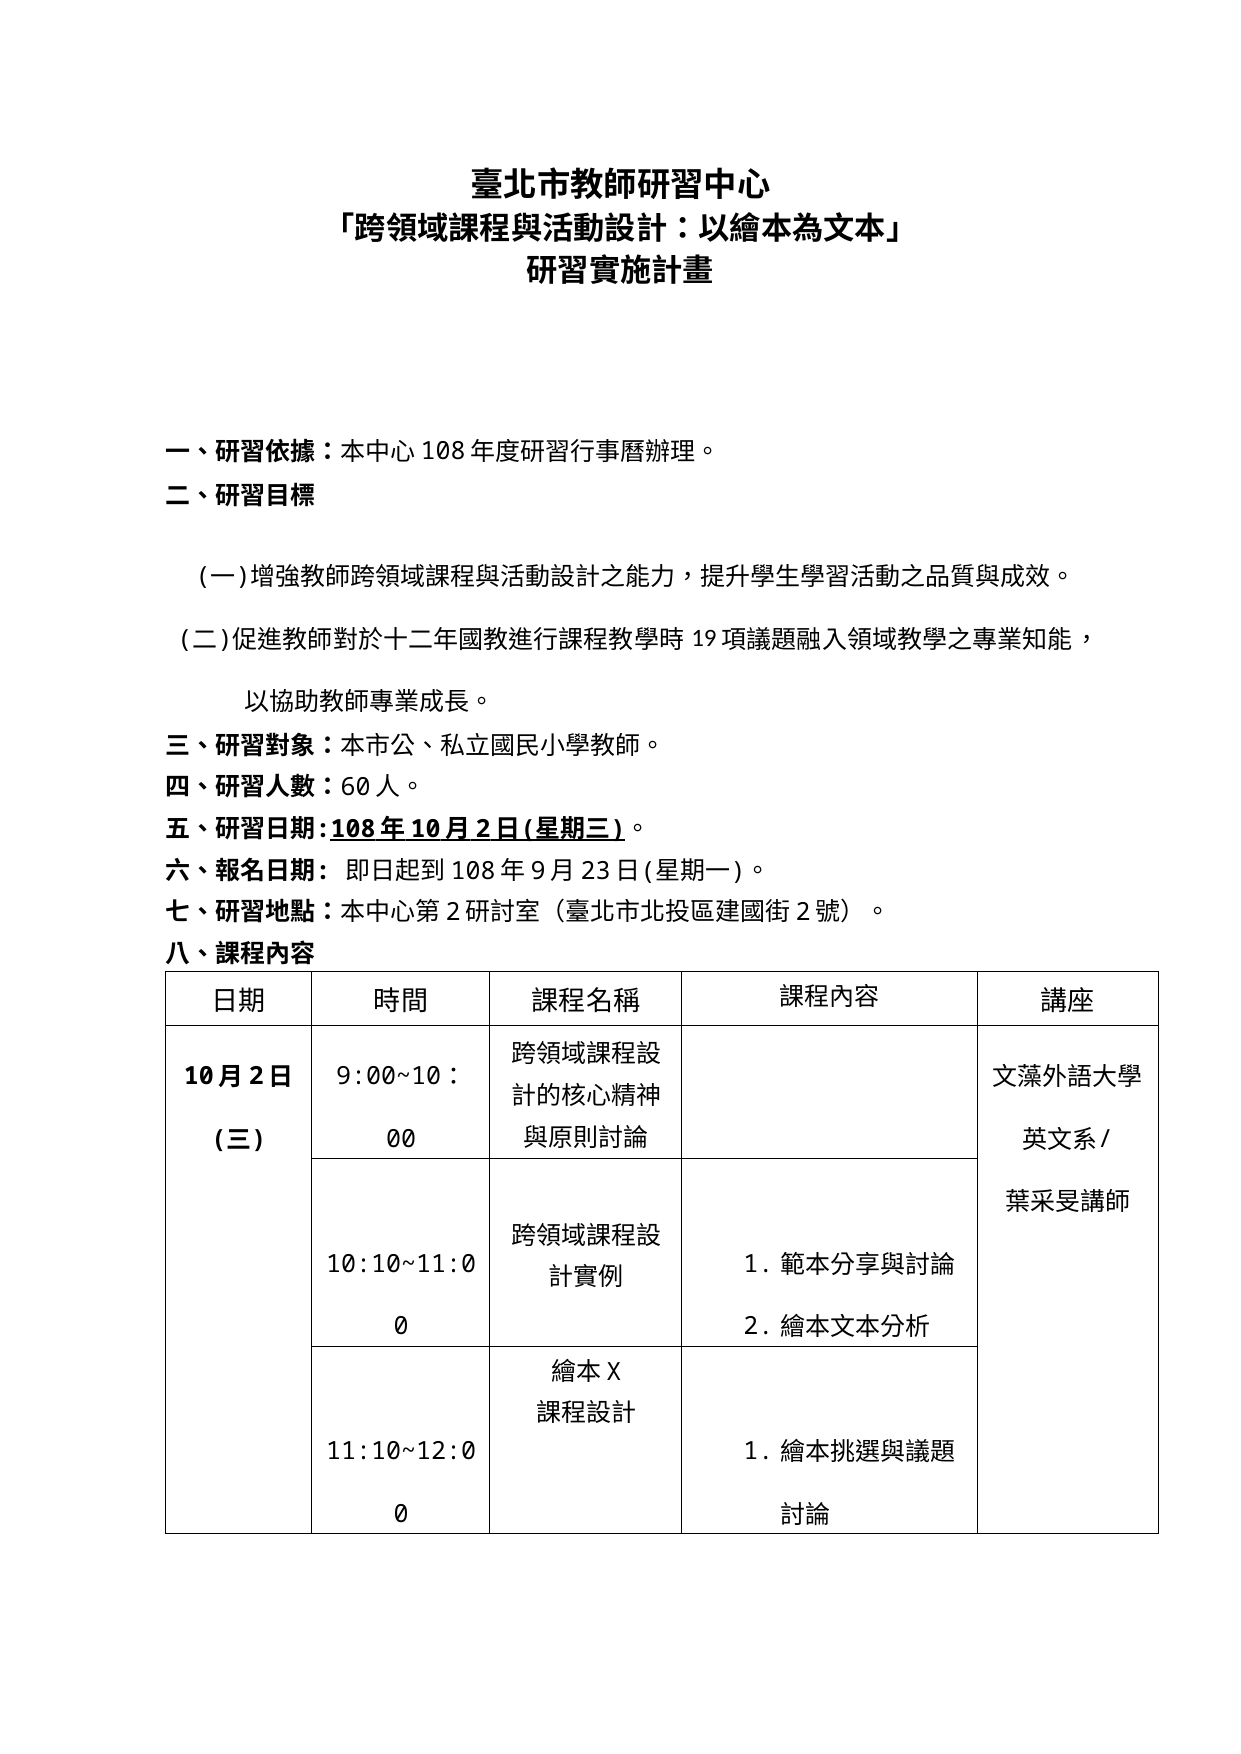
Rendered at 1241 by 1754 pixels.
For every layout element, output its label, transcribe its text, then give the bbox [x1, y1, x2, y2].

text 二、研習目標 [165, 471, 1075, 512]
text 研習實施計畫 [165, 248, 1075, 290]
table_header 講座 [978, 972, 1158, 1025]
table_cell 繪本挑選與議題討論 繪本心智圖繪製 [682, 1347, 977, 1533]
text 三、研習對象：本市公、私立國民小學教師。 [165, 721, 1075, 762]
text 七、研習地點：本中心第2研討室（臺北市北投區建國街2號）。 [165, 887, 1075, 929]
text 「跨領域課程與活動設計：以繪本為文本」 [165, 206, 1075, 248]
table_cell 跨領域課程設計實例 [490, 1159, 681, 1346]
table_cell 11:10~12:00 [312, 1347, 489, 1533]
table_cell 10:10~11:00 [312, 1159, 489, 1346]
table_header 課程名稱 [490, 972, 681, 1025]
text 臺北市教師研習中心 [165, 158, 1075, 206]
table_cell [682, 1026, 977, 1158]
table_cell 範本分享與討論 繪本文本分析 [682, 1159, 977, 1346]
text (一)增強教師跨領域課程與活動設計之能力，提升學生學習活動之品質與成效。 [165, 533, 1075, 596]
table_cell 文藻外語大學英文系/ 葉采旻講師 [978, 1026, 1158, 1533]
text 一、研習依據：本中心108年度研習行事曆辦理。 [165, 408, 1075, 471]
table_header 時間 [312, 972, 489, 1025]
table_header 課程內容 [682, 972, 977, 1025]
text (二)促進教師對於十二年國教進行課程教學時19項議題融入領域教學之專業知能，以協助教師專業成長。 [165, 596, 1075, 721]
table_header 日期 [166, 972, 311, 1025]
table_cell 9:00~10：00 [312, 1026, 489, 1158]
table_cell 繪本X 課程設計 [490, 1347, 681, 1533]
text 四、研習人數：60人。 [165, 762, 1075, 804]
table_cell 跨領域課程設計的核心精神與原則討論 [490, 1026, 681, 1158]
text 八、課程內容 [165, 929, 1075, 971]
text 五、研習日期:108年10月2日(星期三)。 [165, 804, 1075, 846]
text 六、報名日期: 即日起到108年9月23日(星期一)。 [165, 846, 1075, 887]
table_cell 10月2日 (三) [166, 1026, 311, 1533]
